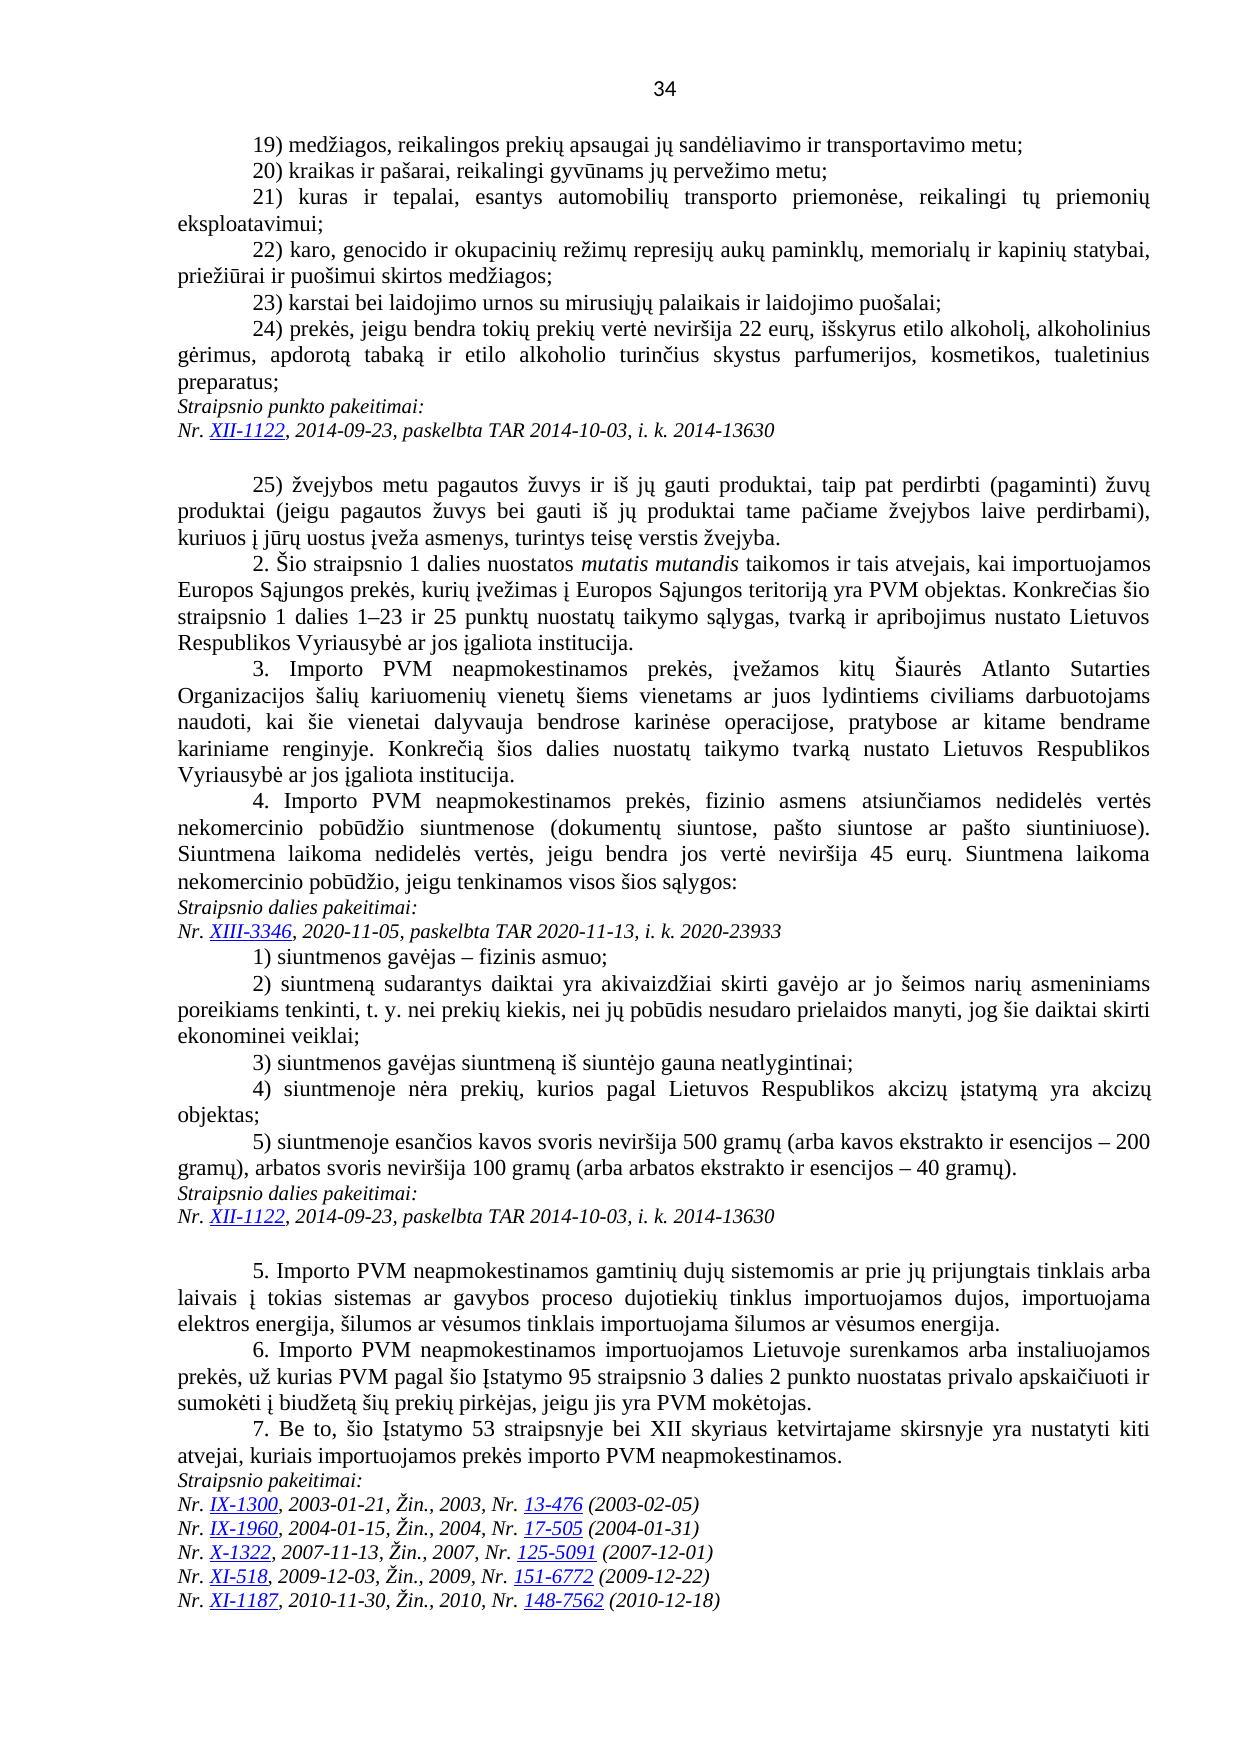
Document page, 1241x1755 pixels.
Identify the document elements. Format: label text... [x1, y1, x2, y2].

text 2. Šio straipsnio 1 dalies nuostatos mutatis mutandis taikomos ir tais atvejais, kai importuojamos Europos Sąjungos prekės, kurių įvežimas į Europos Sąjungos teritoriją yra PVM objektas. Konkrečias šio straipsnio 1 dalies 1–23 ir 25 punktų nuostatų taikymo sąlygas, tvarką ir apribojimus nustato Lietuvos Respublikos Vyriausybė ar jos įgaliota institucija. [177, 550, 1152, 656]
text 19) medžiagos, reikalingos prekių apsaugai jų sandėliavimo ir transportavimo metu; [177, 131, 1152, 157]
text 20) kraikas ir pašarai, reikalingi gyvūnams jų pervežimo metu; [177, 157, 1152, 183]
text 24) prekės, jeigu bendra tokių prekių vertė neviršija 22 eurų, išskyrus etilo alkoholį, alkoholinius gėrimus, apdorotą tabaką ir etilo alkoholio turinčius skystus parfumerijos, kosmetikos, tualetinius preparatus; [177, 315, 1152, 394]
text 21) kuras ir tepalai, esantys automobilių transporto priemonėse, reikalingi tų priemonių eksploatavimui; [177, 183, 1152, 236]
text Nr. XII-1122, 2014-09-23, paskelbta TAR 2014-10-03, i. k. 2014-13630 [177, 418, 1152, 442]
text Straipsnio dalies pakeitimai: [177, 1180, 1152, 1204]
text 4) siuntmenoje nėra prekių, kurios pagal Lietuvos Respublikos akcizų įstatymą yra akcizų objektas; [177, 1075, 1152, 1128]
text 7. Be to, šio Įstatymo 53 straipsnyje bei XII skyriaus ketvirtajame skirsnyje yra nustatyti kiti atvejai, kuriais importuojamos prekės importo PVM neapmokestinamos. [177, 1415, 1152, 1468]
text Nr. XI-518, 2009-12-03, Žin., 2009, Nr. 151-6772 (2009-12-22) [177, 1564, 1152, 1588]
text 3) siuntmenos gavėjas siuntmeną iš siuntėjo gauna neatlygintinai; [177, 1049, 1152, 1075]
text 5) siuntmenoje esančios kavos svoris neviršija 500 gramų (arba kavos ekstrakto ir esencijos – 200 gramų), arbatos svoris neviršija 100 gramų (arba arbatos ekstrakto ir esencijos – 40 gramų). [177, 1128, 1152, 1180]
text 22) karo, genocido ir okupacinių režimų represijų aukų paminklų, memorialų ir kapinių statybai, priežiūrai ir puošimui skirtos medžiagos; [177, 236, 1152, 289]
text Nr. XII-1122, 2014-09-23, paskelbta TAR 2014-10-03, i. k. 2014-13630 [177, 1204, 1152, 1228]
text Straipsnio dalies pakeitimai: [177, 895, 1152, 919]
text 3. Importo PVM neapmokestinamos prekės, įvežamos kitų Šiaurės Atlanto Sutarties Organizacijos šalių kariuomenių vienetų šiems vienetams ar juos lydintiems civiliams darbuotojams naudoti, kai šie vienetai dalyvauja bendrose karinėse operacijose, pratybose ar kitame bendrame kariniame renginyje. Konkrečią šios dalies nuostatų taikymo tvarką nustato Lietuvos Respublikos Vyriausybė ar jos įgaliota institucija. [177, 656, 1152, 787]
text 1) siuntmenos gavėjas – fizinis asmuo; [177, 943, 1152, 969]
text Nr. XIII-3346, 2020-11-05, paskelbta TAR 2020-11-13, i. k. 2020-23933 [177, 919, 1152, 943]
text 4. Importo PVM neapmokestinamos prekės, fizinio asmens atsiunčiamos nedidelės vertės nekomercinio pobūdžio siuntmenose (dokumentų siuntose, pašto siuntose ar pašto siuntiniuose). Siuntmena laikoma nedidelės vertės, jeigu bendra jos vertė neviršija 45 eurų. Siuntmena laikoma nekomercinio pobūdžio, jeigu tenkinamos visos šios sąlygos: [177, 787, 1152, 895]
text 5. Importo PVM neapmokestinamos gamtinių dujų sistemomis ar prie jų prijungtais tinklais arba laivais į tokias sistemas ar gavybos proceso dujotiekių tinklus importuojamos dujos, importuojama elektros energija, šilumos ar vėsumos tinklais importuojama šilumos ar vėsumos energija. [177, 1257, 1152, 1336]
text 6. Importo PVM neapmokestinamos importuojamos Lietuvoje surenkamos arba instaliuojamos prekės, už kurias PVM pagal šio Įstatymo 95 straipsnio 3 dalies 2 punkto nuostatas privalo apskaičiuoti ir sumokėti į biudžetą šių prekių pirkėjas, jeigu jis yra PVM mokėtojas. [177, 1336, 1152, 1415]
text Nr. IX-1300, 2003-01-21, Žin., 2003, Nr. 13-476 (2003-02-05) [177, 1492, 1152, 1516]
text Nr. IX-1960, 2004-01-15, Žin., 2004, Nr. 17-505 (2004-01-31) [177, 1516, 1152, 1540]
text 25) žvejybos metu pagautos žuvys ir iš jų gauti produktai, taip pat perdirbti (pagaminti) žuvų produktai (jeigu pagautos žuvys bei gauti iš jų produktai tame pačiame žvejybos laive perdirbami), kuriuos į jūrų uostus įveža asmenys, turintys teisę verstis žvejyba. [177, 471, 1152, 550]
text Nr. X-1322, 2007-11-13, Žin., 2007, Nr. 125-5091 (2007-12-01) [177, 1540, 1152, 1564]
text 23) karstai bei laidojimo urnos su mirusiųjų palaikais ir laidojimo puošalai; [177, 289, 1152, 315]
text Straipsnio pakeitimai: [177, 1468, 1152, 1492]
text Nr. XI-1187, 2010-11-30, Žin., 2010, Nr. 148-7562 (2010-12-18) [177, 1588, 1152, 1612]
text 2) siuntmeną sudarantys daiktai yra akivaizdžiai skirti gavėjo ar jo šeimos narių asmeniniams poreikiams tenkinti, t. y. nei prekių kiekis, nei jų pobūdis nesudaro prielaidos manyti, jog šie daiktai skirti ekonominei veiklai; [177, 969, 1152, 1049]
text Straipsnio punkto pakeitimai: [177, 394, 1152, 418]
